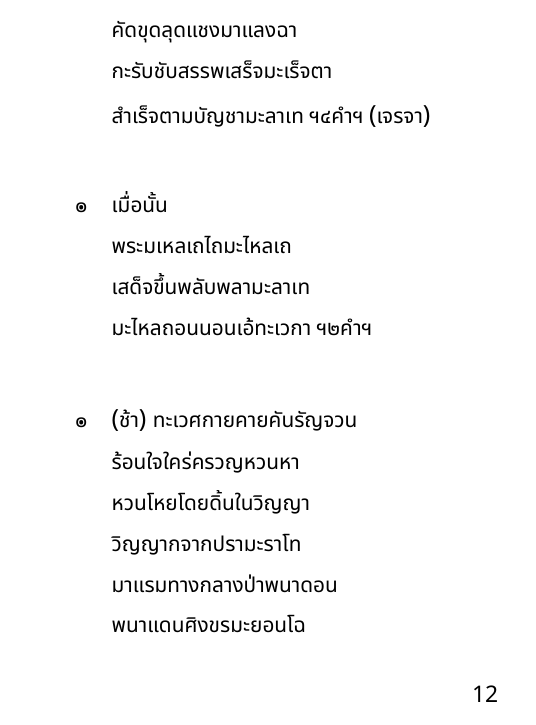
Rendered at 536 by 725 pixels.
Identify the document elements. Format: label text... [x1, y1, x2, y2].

text พระมเหลเถไถมะไหลเถ [37, 231, 498, 259]
text ๏ (ช้า) ทะเวศกายคายคันรัญจวน [37, 400, 498, 434]
text มะไหลถอนนอนเอ้ทะเวกา ฯ๒คำฯ [37, 313, 498, 341]
text คัดขุดลุดแชงมาแลงฉา [37, 15, 498, 43]
text มาแรมทางกลางป่าพนาดอน [37, 570, 498, 598]
text สำเร็จตามบัญชามะลาเท ฯ๔คำฯ (เจรจา) [37, 97, 498, 131]
text หวนโหยโดยดิ้นในวิญญา [37, 488, 498, 516]
text เสด็จขึ้นพลับพลามะลาเท [37, 272, 498, 300]
text ๏ เมื่อนั้น [37, 190, 498, 218]
text กะรับชับสรรพเสร็จมะเร็จตา [37, 56, 498, 84]
text วิญญากจากปรามะราโท [37, 529, 498, 557]
text พนาแดนศิงขรมะยอนโฉ [37, 611, 498, 639]
text ร้อนใจใคร่ครวญหวนหา [37, 447, 498, 475]
